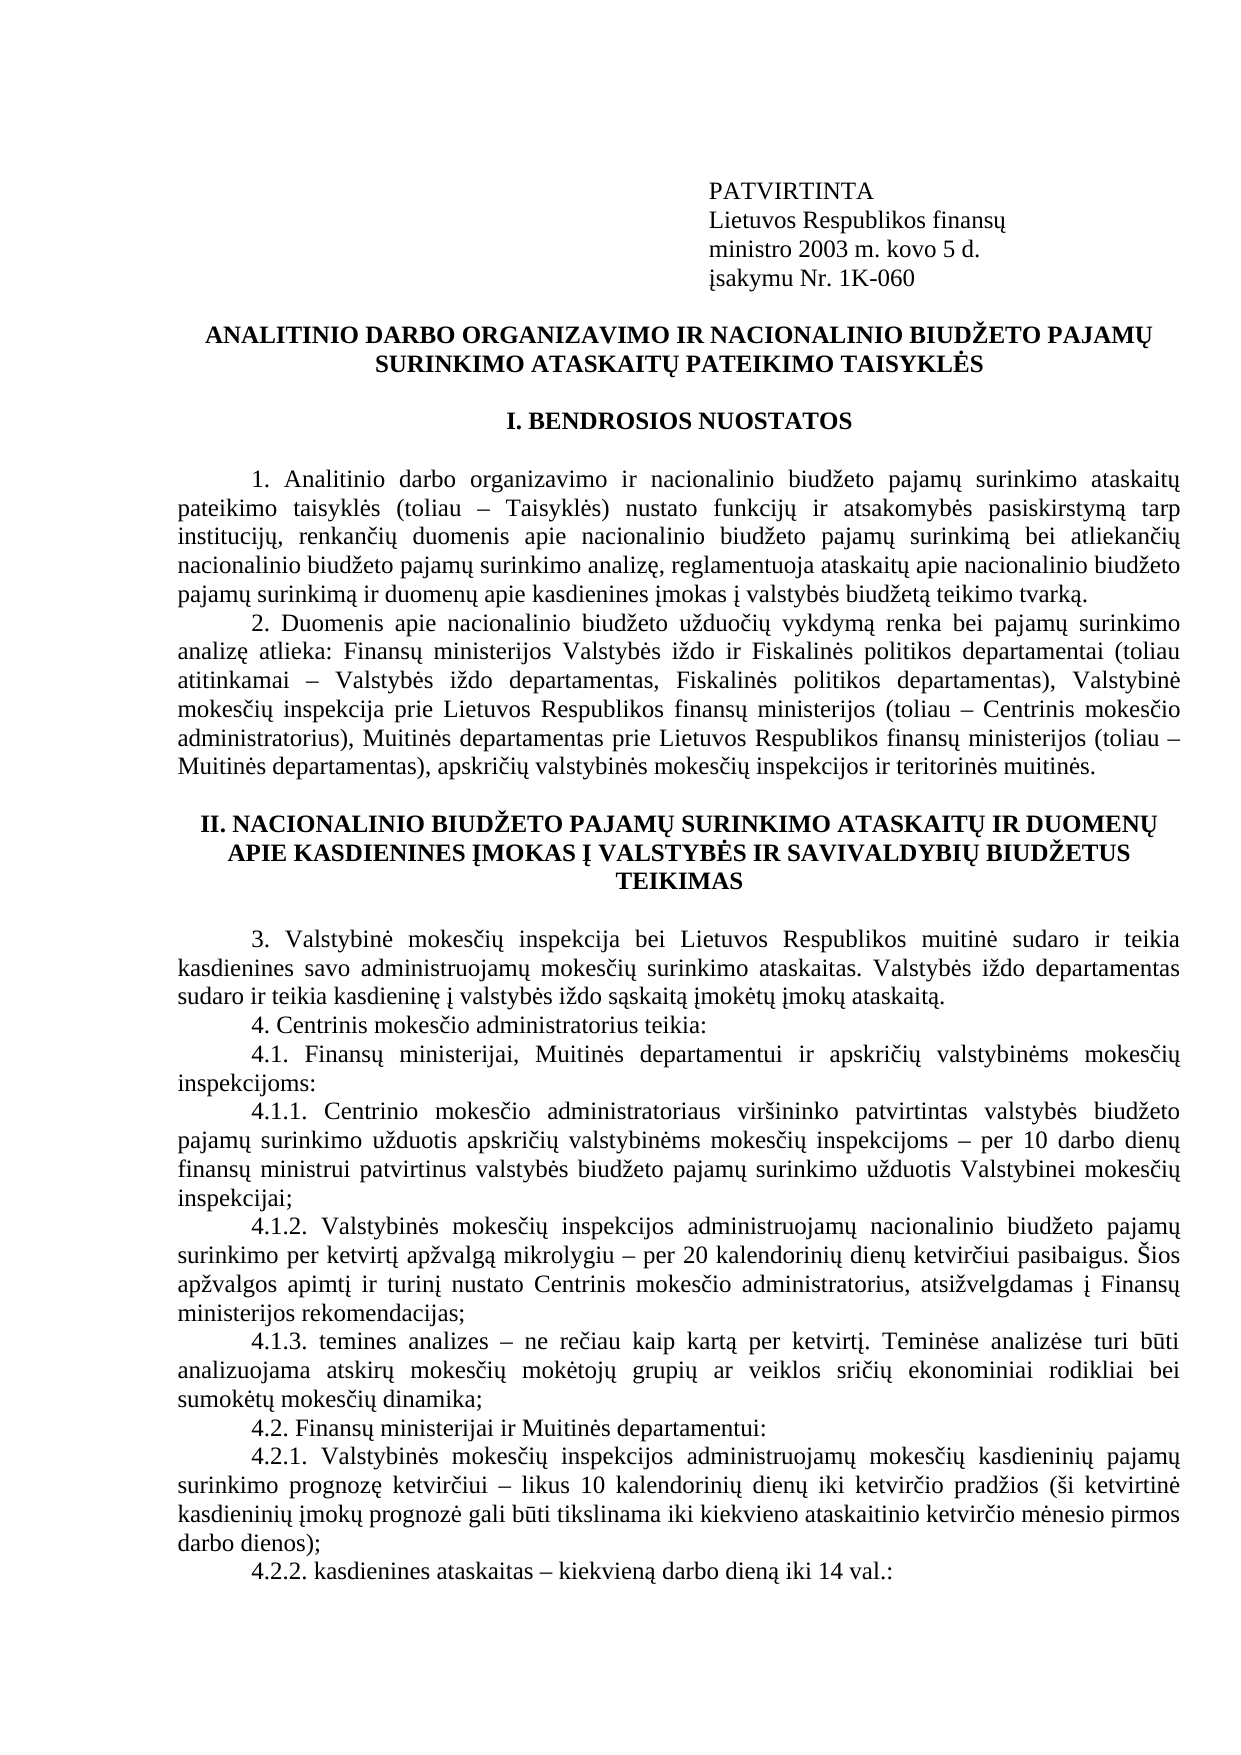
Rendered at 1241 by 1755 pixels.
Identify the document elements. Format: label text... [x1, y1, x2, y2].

text 4.1. Finansų ministerijai, Muitinės departamentui ir apskričių valstybinėms mokesčių inspekcijoms: [177, 1039, 1181, 1096]
text II. NACIONALINIO BIUDŽETO PAJAMŲ SURINKIMO ATASKAITŲ IR DUOMENŲ APIE KASDIENINES ĮMOKAS Į VALSTYBĖS IR SAVIVALDYBIŲ BIUDŽETUS TEIKIMAS [177, 809, 1181, 895]
text 4. Centrinis mokesčio administratorius teikia: [177, 1010, 1181, 1039]
text ANALITINIO DARBO ORGANIZAVIMO IR NACIONALINIO BIUDŽETO PAJAMŲ SURINKIMO ATASKAITŲ PATEIKIMO TAISYKLĖS [177, 320, 1181, 378]
text 4.2. Finansų ministerijai ir Muitinės departamentui: [177, 1413, 1181, 1441]
text 4.1.1. Centrinio mokesčio administratoriaus viršininko patvirtintas valstybės biudžeto pajamų surinkimo užduotis apskričių valstybinėms mokesčių inspekcijoms – per 10 darbo dienų finansų ministrui patvirtinus valstybės biudžeto pajamų surinkimo užduotis Valstybinei mokesčių inspekcijai; [177, 1096, 1181, 1211]
text PATVIRTINTA [709, 176, 1181, 205]
text 2. Duomenis apie nacionalinio biudžeto užduočių vykdymą renka bei pajamų surinkimo analizę atlieka: Finansų ministerijos Valstybės iždo ir Fiskalinės politikos departamentai (toliau atitinkamai – Valstybės iždo departamentas, Fiskalinės politikos departamentas), Valstybinė mokesčių inspekcija prie Lietuvos Respublikos finansų ministerijos (toliau – Centrinis mokesčio administratorius), Muitinės departamentas prie Lietuvos Respublikos finansų ministerijos (toliau – Muitinės departamentas), apskričių valstybinės mokesčių inspekcijos ir teritorinės muitinės. [177, 608, 1181, 780]
text 3. Valstybinė mokesčių inspekcija bei Lietuvos Respublikos muitinė sudaro ir teikia kasdienines savo administruojamų mokesčių surinkimo ataskaitas. Valstybės iždo departamentas sudaro ir teikia kasdieninę į valstybės iždo sąskaitą įmokėtų įmokų ataskaitą. [177, 924, 1181, 1010]
text 4.2.2. kasdienines ataskaitas – kiekvieną darbo dieną iki 14 val.: [177, 1556, 1181, 1585]
text 4.1.3. temines analizes – ne rečiau kaip kartą per ketvirtį. Teminėse analizėse turi būti analizuojama atskirų mokesčių mokėtojų grupių ar veiklos sričių ekonominiai rodikliai bei sumokėtų mokesčių dinamika; [177, 1326, 1181, 1413]
text I. BENDROSIOS NUOSTATOS [177, 406, 1181, 435]
text 4.1.2. Valstybinės mokesčių inspekcijos administruojamų nacionalinio biudžeto pajamų surinkimo per ketvirtį apžvalgą mikrolygiu – per 20 kalendorinių dienų ketvirčiui pasibaigus. Šios apžvalgos apimtį ir turinį nustato Centrinis mokesčio administratorius, atsižvelgdamas į Finansų ministerijos rekomendacijas; [177, 1211, 1181, 1326]
text Lietuvos Respublikos finansų [177, 205, 1181, 234]
text 4.2.1. Valstybinės mokesčių inspekcijos administruojamų mokesčių kasdieninių pajamų surinkimo prognozę ketvirčiui – likus 10 kalendorinių dienų iki ketvirčio pradžios (ši ketvirtinė kasdieninių įmokų prognozė gali būti tikslinama iki kiekvieno ataskaitinio ketvirčio mėnesio pirmos darbo dienos); [177, 1441, 1181, 1556]
text įsakymu Nr. 1K-060 [177, 263, 1181, 291]
text 1. Analitinio darbo organizavimo ir nacionalinio biudžeto pajamų surinkimo ataskaitų pateikimo taisyklės (toliau – Taisyklės) nustato funkcijų ir atsakomybės pasiskirstymą tarp institucijų, renkančių duomenis apie nacionalinio biudžeto pajamų surinkimą bei atliekančių nacionalinio biudžeto pajamų surinkimo analizę, reglamentuoja ataskaitų apie nacionalinio biudžeto pajamų surinkimą ir duomenų apie kasdienines įmokas į valstybės biudžetą teikimo tvarką. [177, 464, 1181, 608]
text ministro 2003 m. kovo 5 d. [177, 234, 1181, 263]
